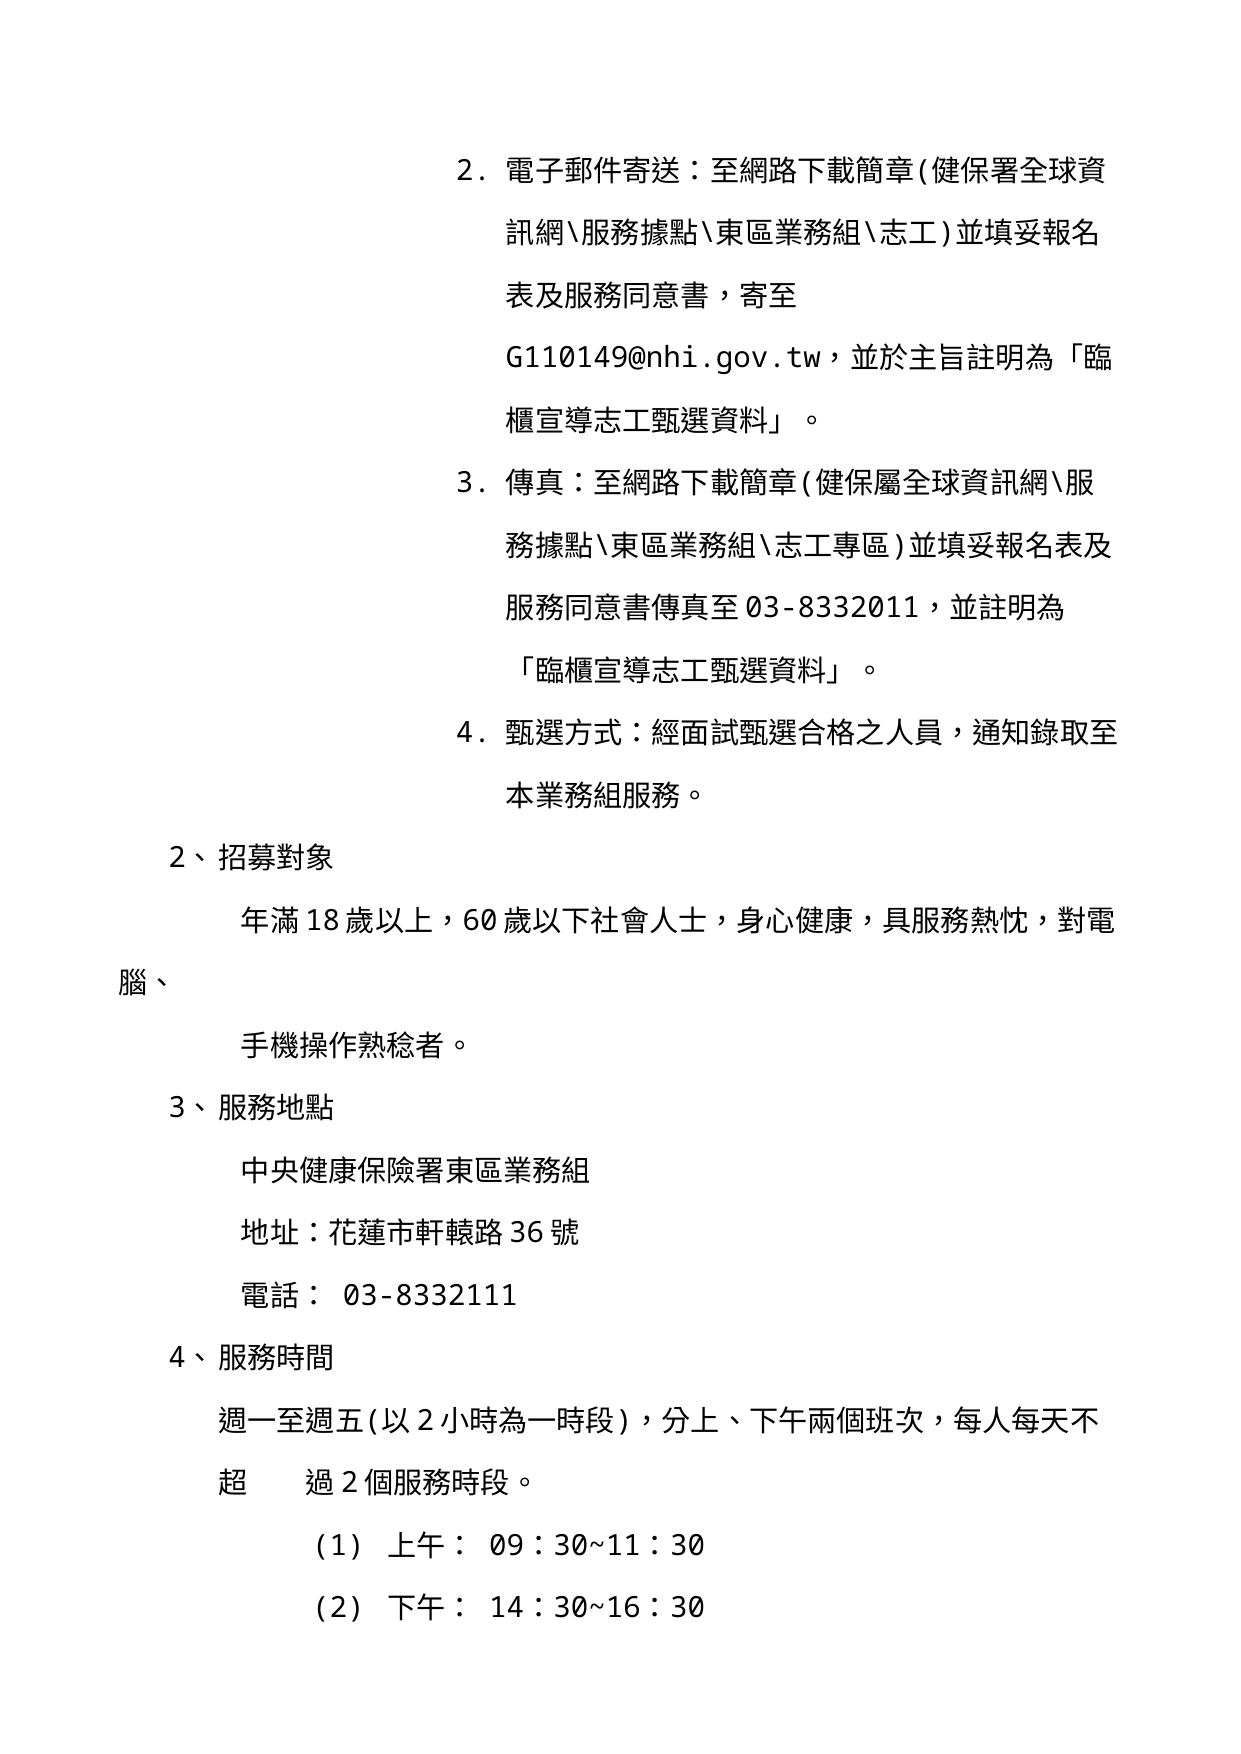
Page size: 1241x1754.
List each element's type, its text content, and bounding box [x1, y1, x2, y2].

list 甄選方式：經面試甄選合格之人員，通知錄取至本業務組服務。 [456, 689, 1122, 814]
list 下午： 14：30~16：30 [312, 1564, 1122, 1627]
text 年滿18歲以上，60歲以下社會人士，身心健康，具服務熱忱，對電腦、 [118, 877, 1122, 1002]
list 傳真：至網路下載簡章(健保屬全球資訊網\服務據點\東區業務組\志工專區)並填妥報名表及服務同意書傳真至03-8332011，並註明為「臨櫃宣導志工甄選資料」。 [456, 439, 1122, 689]
text 地址：花蓮市軒轅路36號 [118, 1189, 1122, 1252]
list 電子郵件寄送：至網路下載簡章(健保署全球資訊網\服務據點\東區業務組\志工)並填妥報名表及服務同意書，寄至G110149@nhi.gov.tw，並於主旨註明為「臨櫃宣導志工甄選資料」。 [456, 127, 1122, 439]
list 上午： 09：30~11：30 [312, 1502, 1122, 1564]
text 週一至週五(以2小時為一時段)，分上、下午兩個班次，每人每天不超 過2個服務時段。 [218, 1377, 1122, 1502]
list 招募對象 [168, 814, 1122, 877]
text 電話： 03-8332111 [118, 1252, 1122, 1314]
text 手機操作熟稔者。 [118, 1002, 1122, 1064]
list 服務地點 [168, 1064, 1122, 1127]
text 中央健康保險署東區業務組 [118, 1127, 1122, 1189]
list 服務時間 [168, 1314, 1122, 1377]
